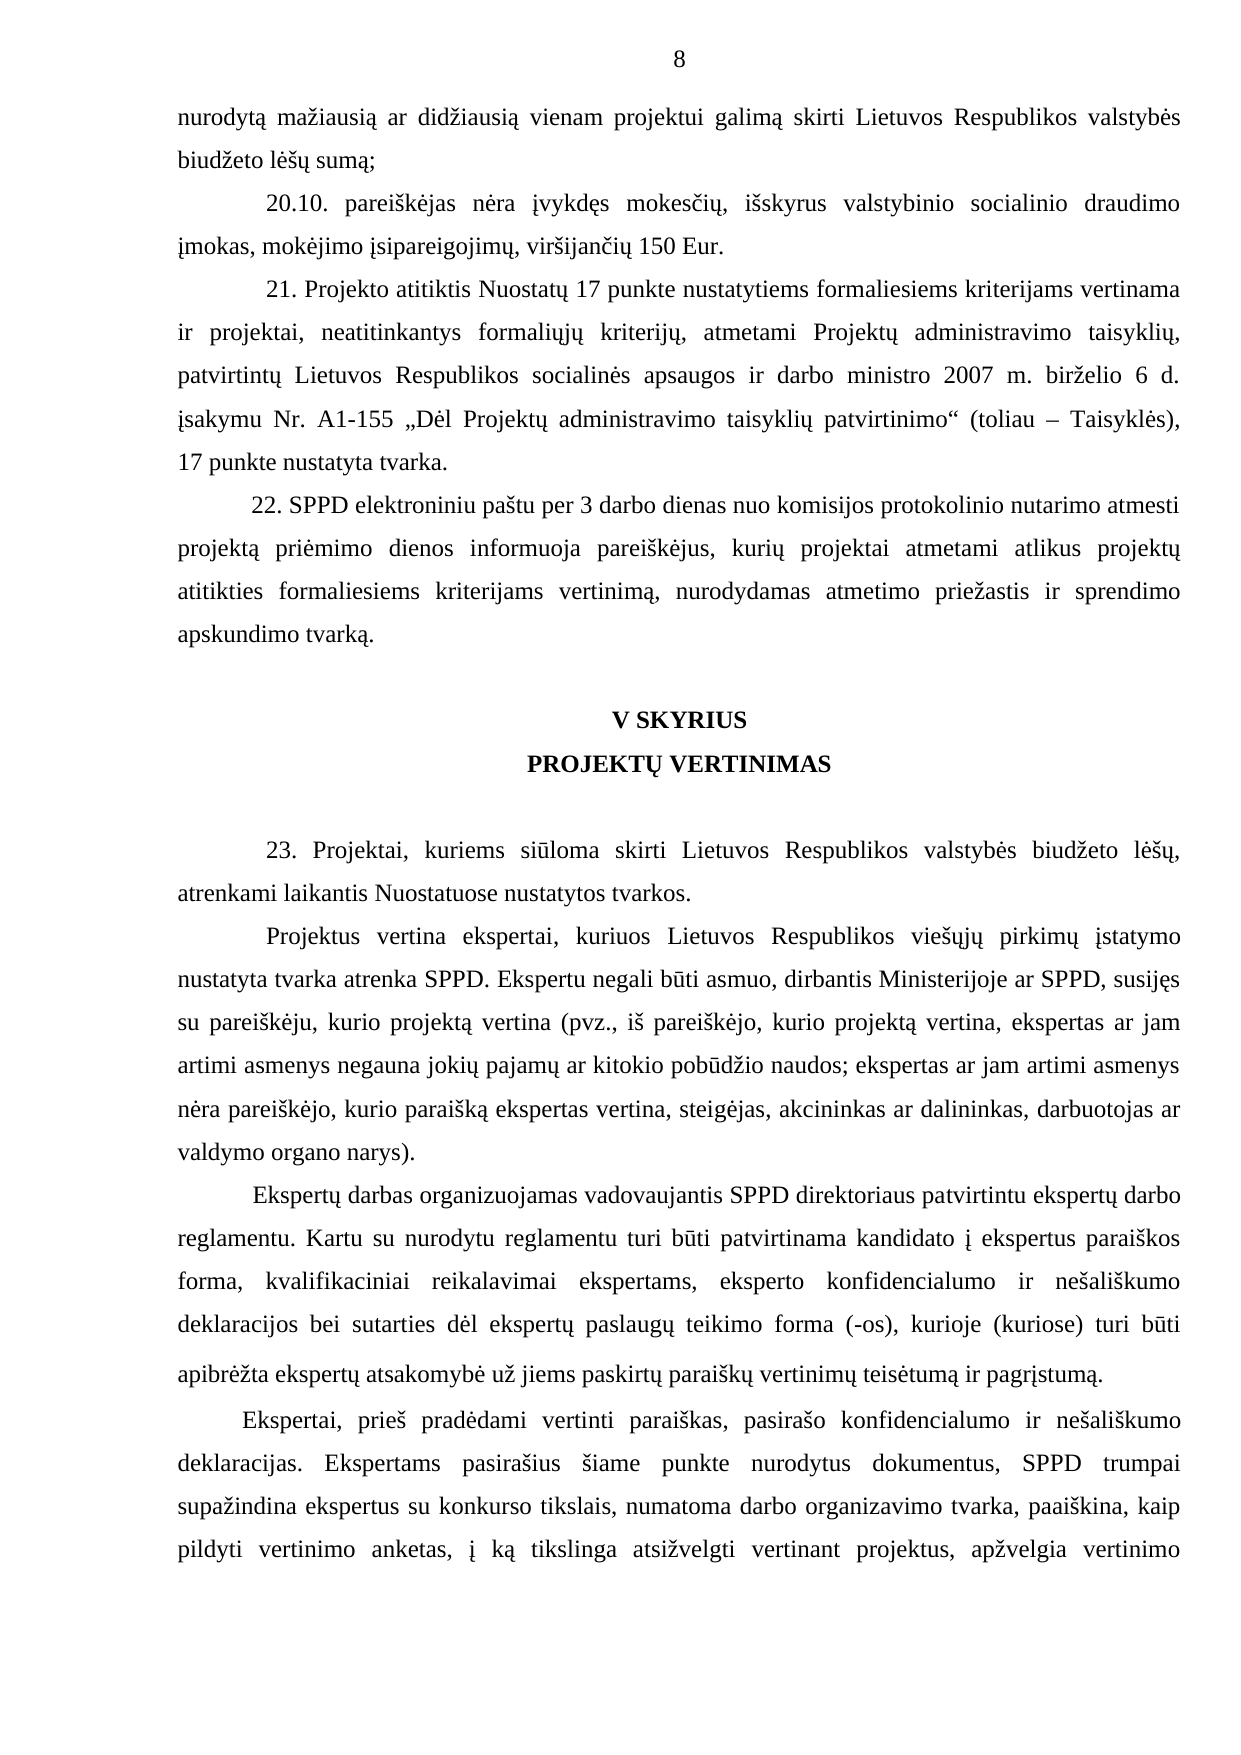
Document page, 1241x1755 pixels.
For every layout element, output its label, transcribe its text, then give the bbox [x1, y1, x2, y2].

text 23. Projektai, kuriems siūloma skirti Lietuvos Respublikos valstybės biudžeto lėšų, atrenkami laikantis Nuostatuose nustatytos tvarkos. [177, 835, 1181, 907]
text Ekspertų darbas organizuojamas vadovaujantis SPPD direktoriaus patvirtintu ekspertų darbo reglamentu. Kartu su nurodytu reglamentu turi būti patvirtinama kandidato į ekspertus paraiškos forma, kvalifikaciniai reikalavimai ekspertams, eksperto konfidencialumo ir nešališkumo deklaracijos bei sutarties dėl ekspertų paslaugų teikimo forma (-os), kurioje (kuriose) turi būti apibrėžta ekspertų atsakomybė už jiems paskirtų paraiškų vertinimų teisėtumą ir pagrįstumą. [177, 1180, 1181, 1388]
text PROJEKTŲ VERTINIMAS [177, 749, 1181, 777]
text Ekspertai, prieš pradėdami vertinti paraiškas, pasirašo konfidencialumo ir nešališkumo deklaracijas. Ekspertams pasirašius šiame punkte nurodytus dokumentus, SPPD trumpai supažindina ekspertus su konkurso tikslais, numatoma darbo organizavimo tvarka, paaiškina, kaip pildyti vertinimo anketas, į ką tikslinga atsižvelgti vertinant projektus, apžvelgia vertinimo [177, 1405, 1181, 1563]
text Projektus vertina ekspertai, kuriuos Lietuvos Respublikos viešųjų pirkimų įstatymo nustatyta tvarka atrenka SPPD. Ekspertu negali būti asmuo, dirbantis Ministerijoje ar SPPD, susijęs su pareiškėju, kurio projektą vertina (pvz., iš pareiškėjo, kurio projektą vertina, ekspertas ar jam artimi asmenys negauna jokių pajamų ar kitokio pobūdžio naudos; ekspertas ar jam artimi asmenys nėra pareiškėjo, kurio paraišką ekspertas vertina, steigėjas, akcininkas ar dalininkas, darbuotojas ar valdymo organo narys). [177, 921, 1181, 1166]
text nurodytą mažiausią ar didžiausią vienam projektui galimą skirti Lietuvos Respublikos valstybės biudžeto lėšų sumą; [177, 102, 1181, 174]
text V SKYRIUS [177, 706, 1181, 734]
text 21. Projekto atitiktis Nuostatų 17 punkte nustatytiems formaliesiems kriterijams vertinama ir projektai, neatitinkantys formaliųjų kriterijų, atmetami Projektų administravimo taisyklių, patvirtintų Lietuvos Respublikos socialinės apsaugos ir darbo ministro 2007 m. birželio 6 d. įsakymu Nr. A1-155 „Dėl Projektų administravimo taisyklių patvirtinimo“ (toliau – Taisyklės), 17 punkte nustatyta tvarka. [177, 274, 1181, 476]
text 20.10. pareiškėjas nėra įvykdęs mokesčių, išskyrus valstybinio socialinio draudimo įmokas, mokėjimo įsipareigojimų, viršijančių 150 Eur. [177, 188, 1181, 260]
text 22. SPPD elektroniniu paštu per 3 darbo dienas nuo komisijos protokolinio nutarimo atmesti projektą priėmimo dienos informuoja pareiškėjus, kurių projektai atmetami atlikus projektų atitikties formaliesiems kriterijams vertinimą, nurodydamas atmetimo priežastis ir sprendimo apskundimo tvarką. [177, 490, 1181, 648]
